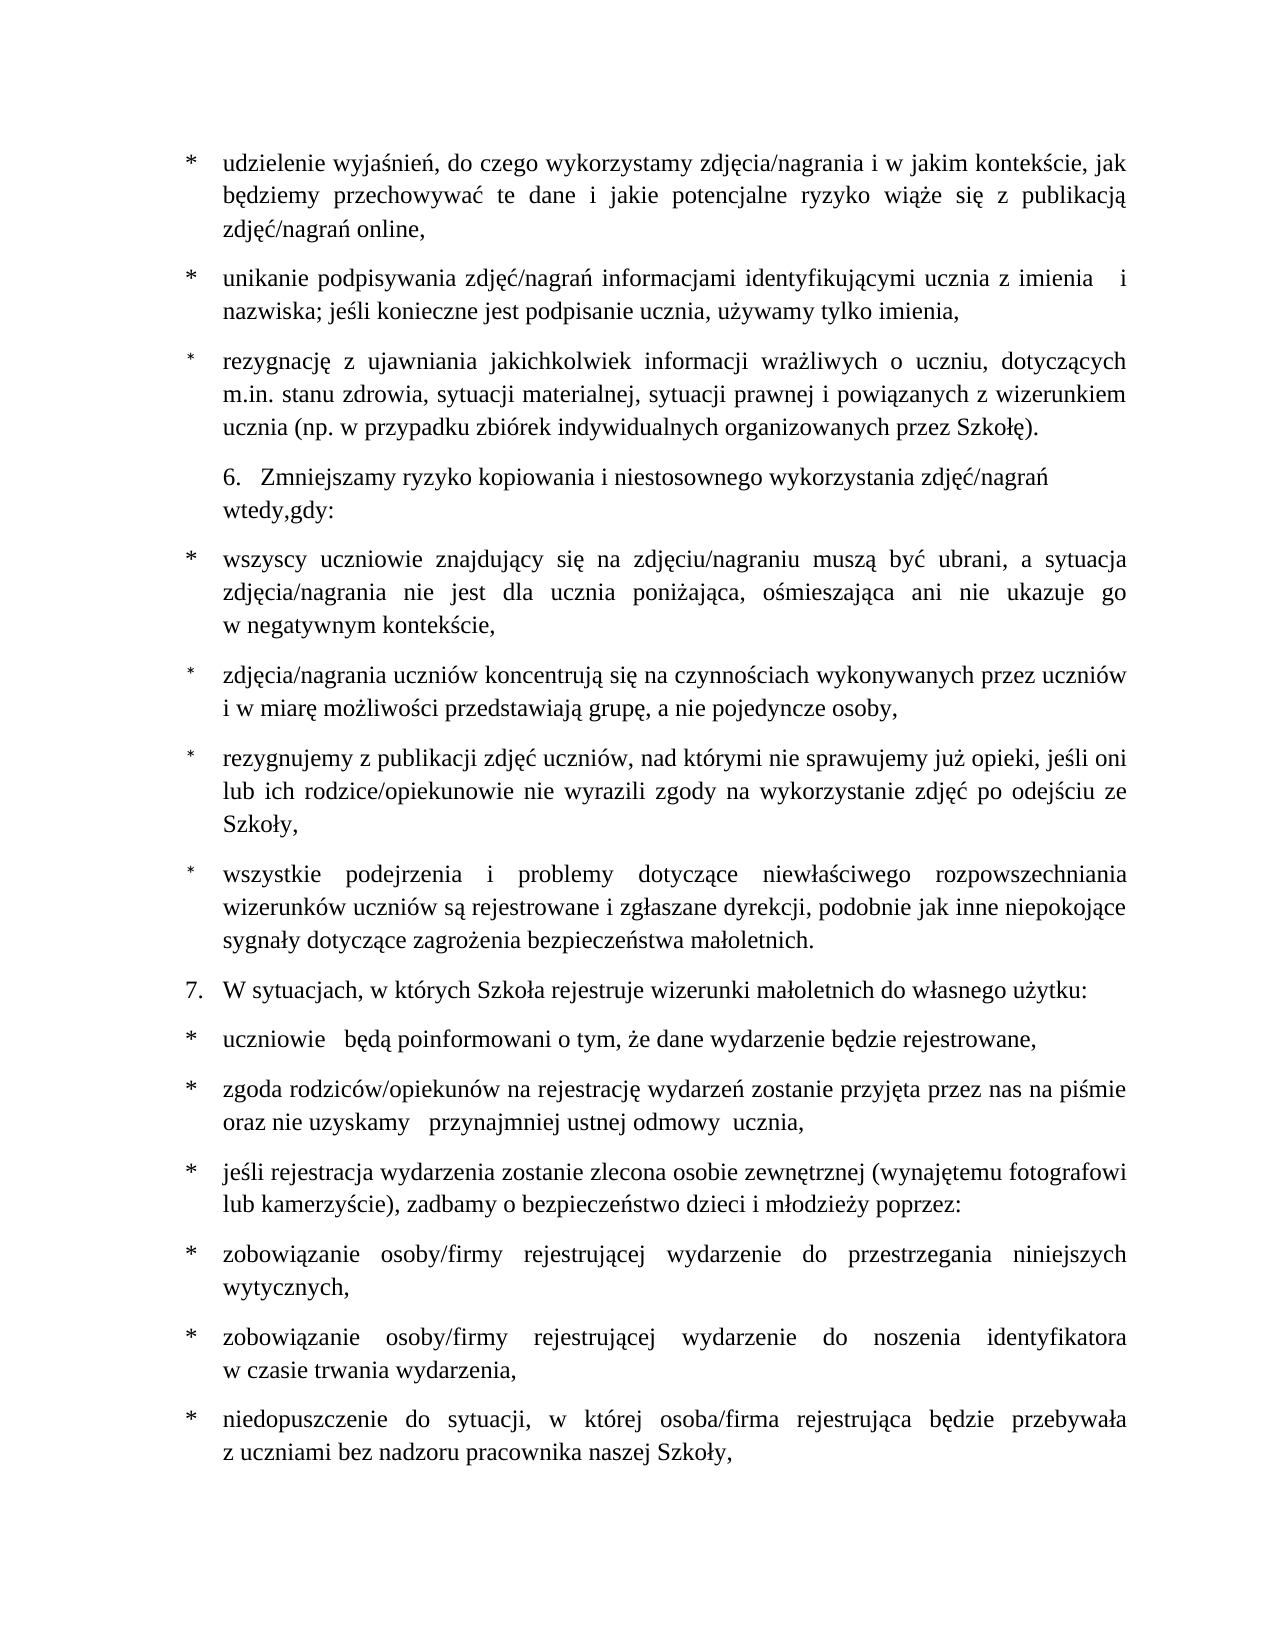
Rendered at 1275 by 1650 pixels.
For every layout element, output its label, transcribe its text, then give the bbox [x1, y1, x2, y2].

list uczniowie będą poinformowani o tym, że dane wydarzenie będzie rejestrowane, [185, 1024, 1127, 1053]
list wszystkie podejrzenia i problemy dotyczące niewłaściwego rozpowszechniania wizerunków uczniów są rejestrowane i zgłaszane dyrekcji, podobnie jak inne niepokojące sygnały dotyczące zagrożenia bezpieczeństwa małoletnich. [185, 859, 1127, 954]
text 6. Zmniejszamy ryzyko kopiowania i niestosownego wykorzystania zdjęć/nagrań wtedy,gdy: [223, 462, 1127, 523]
list rezygnację z ujawniania jakichkolwiek informacji wrażliwych o uczniu, dotyczących m.in. stanu zdrowia, sytuacji materialnej, sytuacji prawnej i powiązanych z wizerunkiem ucznia (np. w przypadku zbiórek indywidualnych organizowanych przez Szkołę). [185, 346, 1127, 441]
list unikanie podpisywania zdjęć/nagrań informacjami identyfikującymi ucznia z imienia i nazwiska; jeśli konieczne jest podpisanie ucznia, używamy tylko imienia, [185, 263, 1127, 325]
list zobowiązanie osoby/firmy rejestrującej wydarzenie do przestrzegania niniejszych wytycznych, [185, 1239, 1127, 1301]
list niedopuszczenie do sytuacji, w której osoba/firma rejestrująca będzie przebywała z uczniami bez nadzoru pracownika naszej Szkoły, [185, 1404, 1127, 1466]
list zdjęcia/nagrania uczniów koncentrują się na czynnościach wykonywanych przez uczniów i w miarę możliwości przedstawiają grupę, a nie pojedyncze osoby, [185, 660, 1127, 722]
list rezygnujemy z publikacji zdjęć uczniów, nad którymi nie sprawujemy już opieki, jeśli oni lub ich rodzice/opiekunowie nie wyrazili zgody na wykorzystanie zdjęć po odejściu ze Szkoły, [185, 743, 1127, 838]
list udzielenie wyjaśnień, do czego wykorzystamy zdjęcia/nagrania i w jakim kontekście, jak będziemy przechowywać te dane i jakie potencjalne ryzyko wiąże się z publikacją zdjęć/nagrań online, [185, 148, 1127, 242]
list wszyscy uczniowie znajdujący się na zdjęciu/nagraniu muszą być ubrani, a sytuacja zdjęcia/nagrania nie jest dla ucznia poniżająca, ośmieszająca ani nie ukazuje go w negatywnym kontekście, [185, 544, 1127, 639]
list zgoda rodziców/opiekunów na rejestrację wydarzeń zostanie przyjęta przez nas na piśmie oraz nie uzyskamy przynajmniej ustnej odmowy ucznia, [185, 1074, 1127, 1136]
text 7. W sytuacjach, w których Szkoła rejestruje wizerunki małoletnich do własnego użytku: [185, 975, 1127, 1003]
list zobowiązanie osoby/firmy rejestrującej wydarzenie do noszenia identyfikatora w czasie trwania wydarzenia, [185, 1322, 1127, 1383]
list jeśli rejestracja wydarzenia zostanie zlecona osobie zewnętrznej (wynajętemu fotografowi lub kamerzyście), zadbamy o bezpieczeństwo dzieci i młodzieży poprzez: [185, 1157, 1127, 1218]
